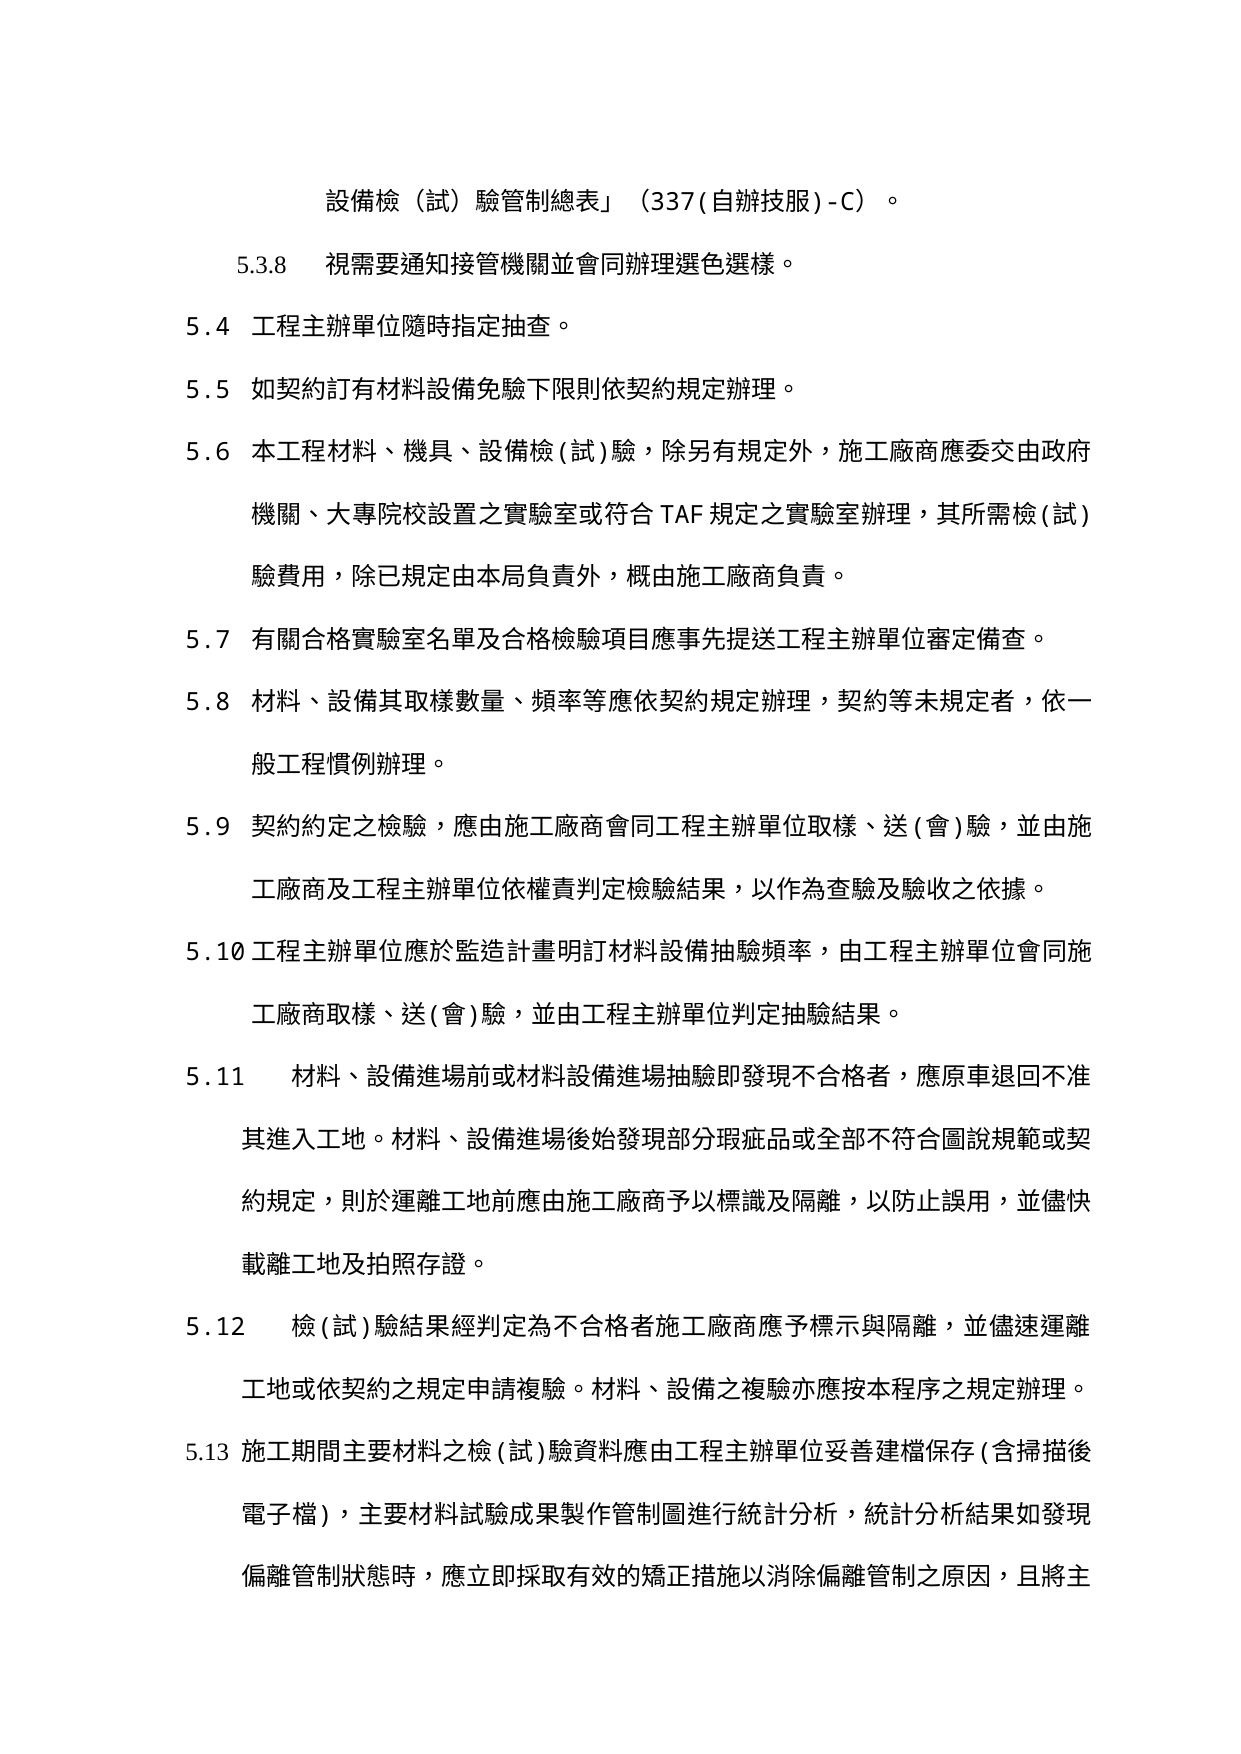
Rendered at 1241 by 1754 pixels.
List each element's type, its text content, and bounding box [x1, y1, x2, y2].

list 設備檢（試）驗管制總表」（337(自辦技服)-C）。 [236, 158, 1092, 221]
list 本工程材料、機具、設備檢(試)驗，除另有規定外，施工廠商應委交由政府機關、大專院校設置之實驗室或符合TAF規定之實驗室辦理，其所需檢(試)驗費用，除已規定由本局負責外，概由施工廠商負責。 [185, 408, 1092, 596]
list 工程主辦單位隨時指定抽查。 [185, 283, 1092, 346]
list 材料、設備其取樣數量、頻率等應依契約規定辦理，契約等未規定者，依一般工程慣例辦理。 [185, 658, 1092, 783]
list 施工期間主要材料之檢(試)驗資料應由工程主辦單位妥善建檔保存(含掃描後電子檔)，主要材料試驗成果製作管制圖進行統計分析，統計分析結果如發現偏離管制狀態時，應立即採取有效的矯正措施以消除偏離管制之原因，且將主 [185, 1408, 1092, 1596]
list 檢(試)驗結果經判定為不合格者施工廠商應予標示與隔離，並儘速運離工地或依契約之規定申請複驗。材料、設備之複驗亦應按本程序之規定辦理。 [185, 1283, 1092, 1408]
list 材料、設備進場前或材料設備進場抽驗即發現不合格者，應原車退回不准其進入工地。材料、設備進場後始發現部分瑕疵品或全部不符合圖說規範或契約規定，則於運離工地前應由施工廠商予以標識及隔離，以防止誤用，並儘快載離工地及拍照存證。 [185, 1033, 1092, 1283]
list 視需要通知接管機關並會同辦理選色選樣。 [236, 221, 1092, 283]
list 工程主辦單位應於監造計畫明訂材料設備抽驗頻率，由工程主辦單位會同施工廠商取樣、送(會)驗，並由工程主辦單位判定抽驗結果。 [185, 908, 1092, 1033]
list 如契約訂有材料設備免驗下限則依契約規定辦理。 [185, 346, 1092, 408]
list 有關合格實驗室名單及合格檢驗項目應事先提送工程主辦單位審定備查。 [185, 596, 1092, 658]
list 契約約定之檢驗，應由施工廠商會同工程主辦單位取樣、送(會)驗，並由施工廠商及工程主辦單位依權責判定檢驗結果，以作為查驗及驗收之依據。 [185, 783, 1092, 908]
